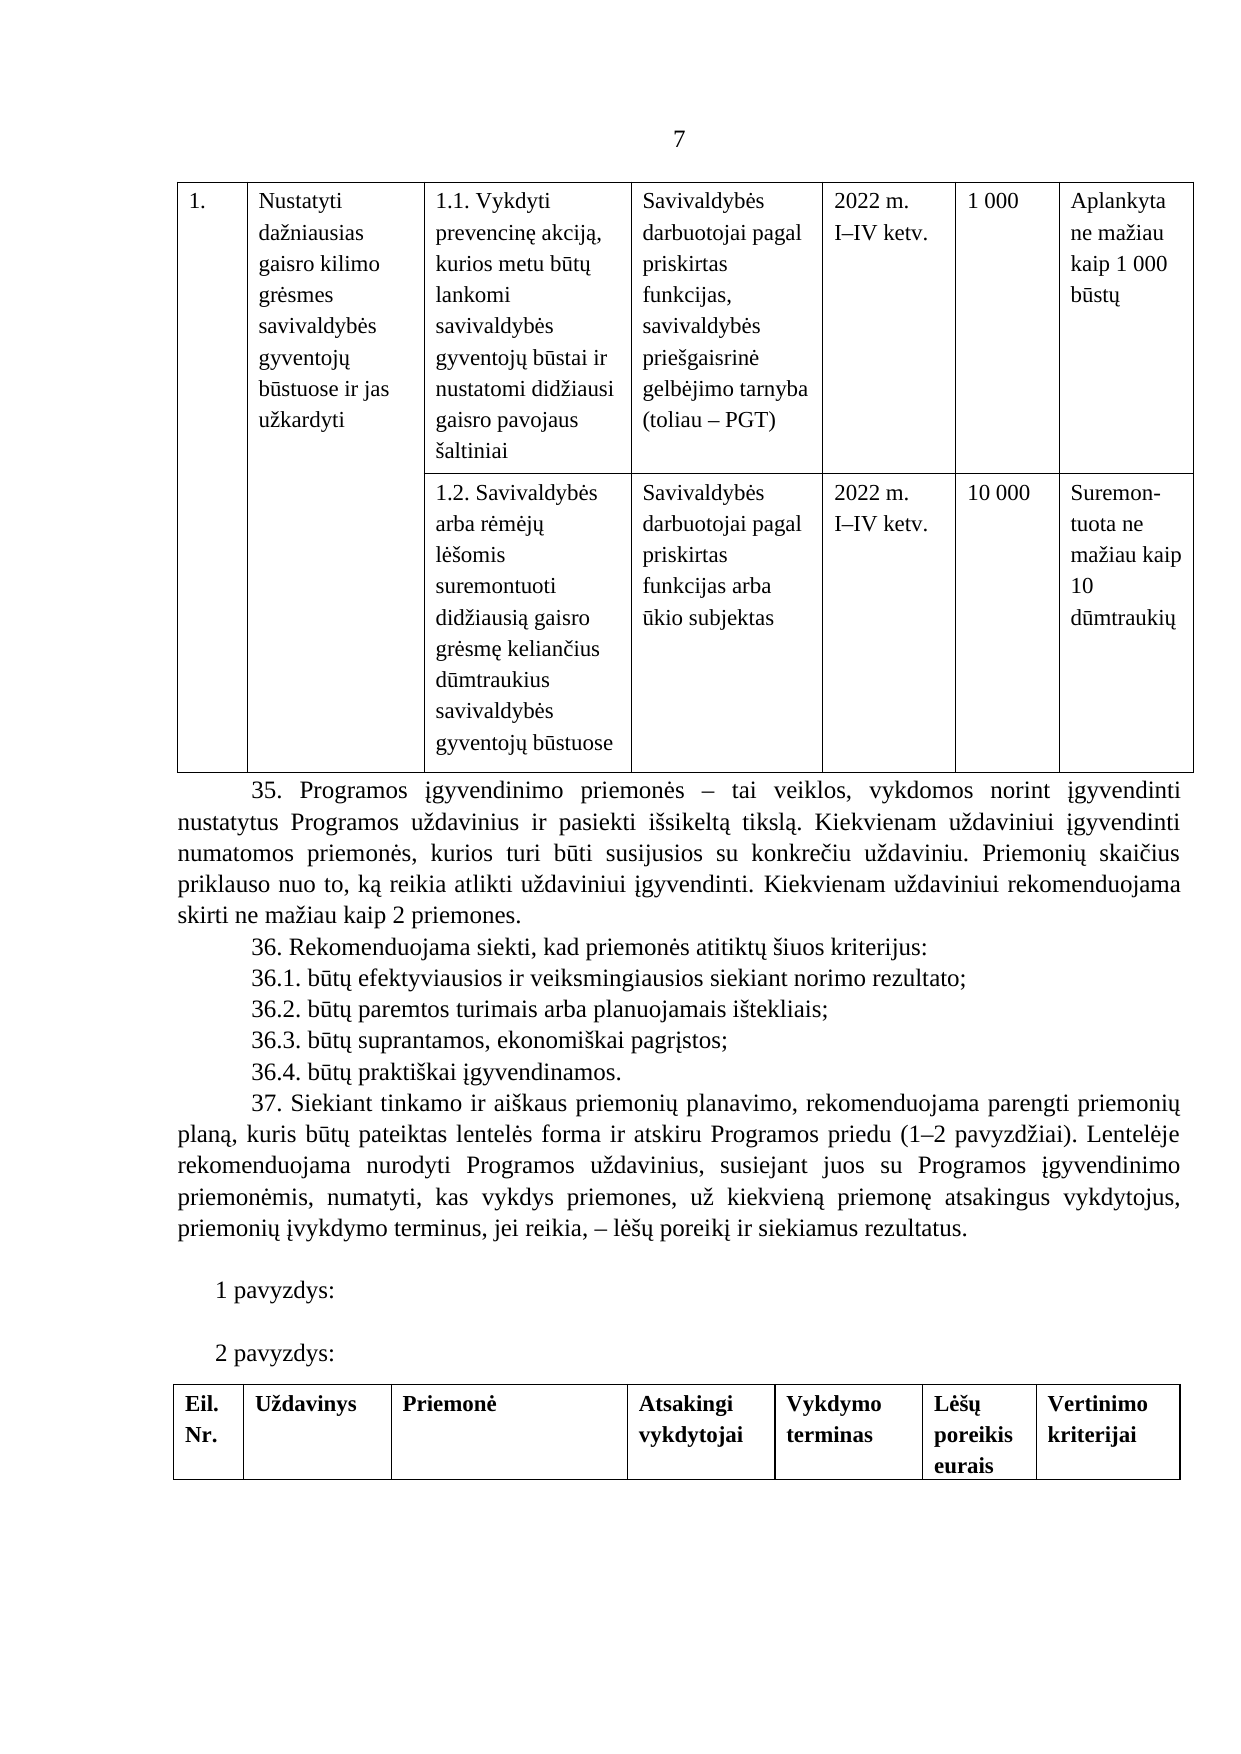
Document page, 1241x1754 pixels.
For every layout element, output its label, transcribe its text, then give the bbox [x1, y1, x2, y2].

text 36.3. būtų suprantamos, ekonomiškai pagrįstos; [251, 1023, 1181, 1054]
text 36.1. būtų efektyviausios ir veiksmingiausios siekiant norimo rezultato; [177, 961, 1181, 992]
table_header Atsakingi vykdytojai [628, 1385, 774, 1478]
text 35. Programos įgyvendinimo priemonės – tai veiklos, vykdomos norint įgyvendinti nustatytus Programos uždavinius ir pasiekti išsikeltą tikslą. Kiekvienam uždaviniui įgyvendinti numatomos priemonės, kurios turi būti susijusios su konkrečiu uždaviniu. Priemonių skaičius priklauso nuo to, ką reikia atlikti uždaviniui įgyvendinti. Kiekvienam uždaviniui rekomenduojama skirti ne mažiau kaip 2 priemones. [177, 773, 1181, 929]
table_cell 2022 m. I–IV ketv. [823, 183, 955, 473]
text 36.2. būtų paremtos turimais arba planuojamais ištekliais; [251, 992, 1181, 1023]
table_header Vertinimo kriterijai [1037, 1385, 1179, 1478]
text 36. Rekomenduojama siekti, kad priemonės atitiktų šiuos kriterijus: [177, 929, 1181, 961]
table_cell Nustatyti dažniausias gaisro kilimo grėsmes savivaldybės gyventojų būstuose ir jas užkardyti [248, 183, 424, 772]
table_header Lėšų poreikis eurais [923, 1385, 1036, 1478]
table_cell 1.1. Vykdyti prevencinę akciją, kurios metu būtų lankomi savivaldybės gyventojų būstai ir nustatomi didžiausi gaisro pavojaus šaltiniai [425, 183, 631, 473]
table_header Uždavinys [244, 1385, 391, 1478]
table_header Eil. Nr. [174, 1385, 243, 1478]
text 36.4. būtų praktiškai įgyvendinamos. [251, 1054, 1181, 1086]
text 1 pavyzdys: [215, 1273, 1181, 1304]
table_cell Suremon-tuota ne mažiau kaip 10 dūmtraukių [1060, 474, 1193, 772]
table_cell 1. [178, 183, 247, 772]
table_cell Aplankyta ne mažiau kaip 1 000 būstų [1060, 183, 1193, 473]
table_cell 2022 m. I–IV ketv. [823, 474, 955, 772]
table_cell Savivaldybės darbuotojai pagal priskirtas funkcijas arba ūkio subjektas [632, 474, 822, 772]
table_header Vykdymo terminas [776, 1385, 922, 1478]
table_cell 1.2. Savivaldybės arba rėmėjų lėšomis suremontuoti didžiausią gaisro grėsmę keliančius dūmtraukius savivaldybės gyventojų būstuose [425, 474, 631, 772]
table_cell 10 000 [956, 474, 1059, 772]
text 37. Siekiant tinkamo ir aiškaus priemonių planavimo, rekomenduojama parengti priemonių planą, kuris būtų pateiktas lentelės forma ir atskiru Programos priedu (1–2 pavyzdžiai). Lentelėje rekomenduojama nurodyti Programos uždavinius, susiejant juos su Programos įgyvendinimo priemonėmis, numatyti, kas vykdys priemones, už kiekvieną priemonę atsakingus vykdytojus, priemonių įvykdymo terminus, jei reikia, – lėšų poreikį ir siekiamus rezultatus. [177, 1086, 1181, 1242]
table_header Priemonė [392, 1385, 627, 1478]
table_cell Savivaldybės darbuotojai pagal priskirtas funkcijas, savivaldybės priešgaisrinė gelbėjimo tarnyba (toliau – PGT) [632, 183, 822, 473]
text 2 pavyzdys: [215, 1336, 1181, 1367]
table_cell 1 000 [956, 183, 1059, 473]
